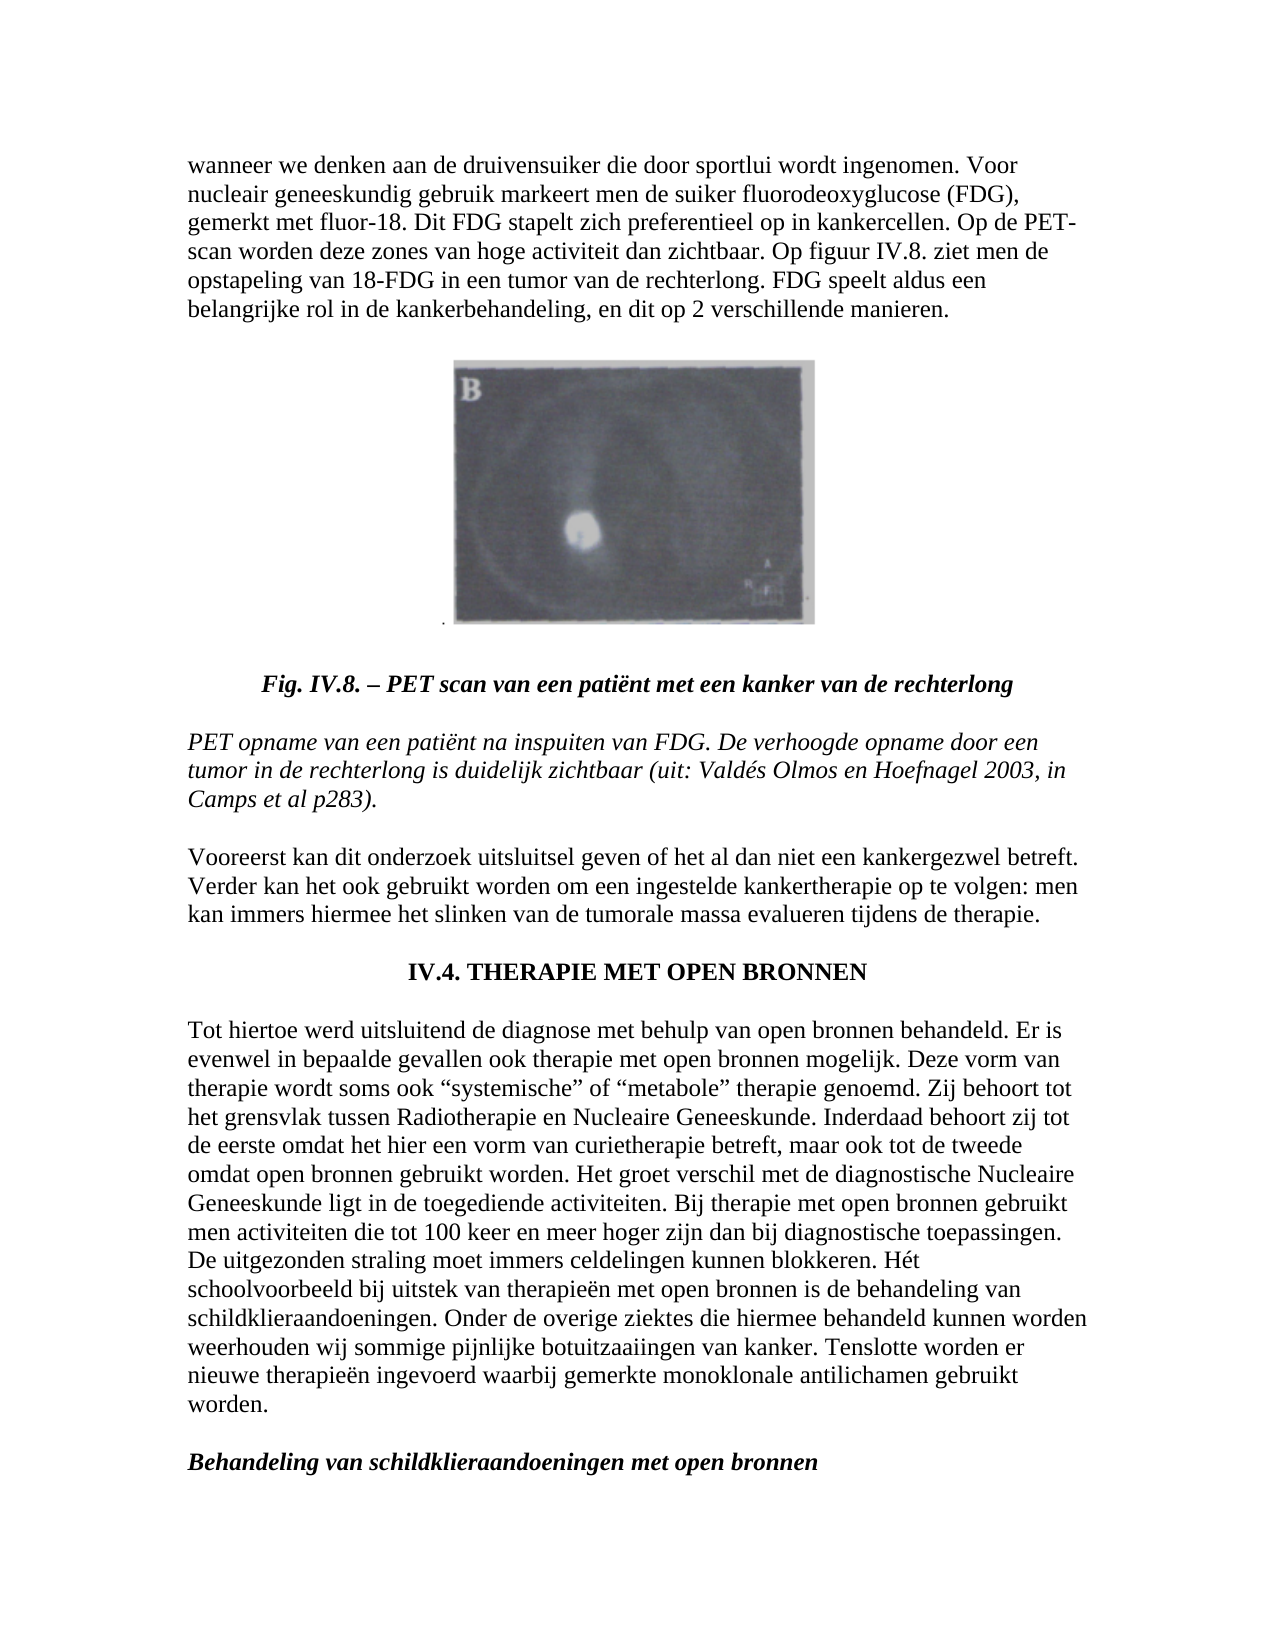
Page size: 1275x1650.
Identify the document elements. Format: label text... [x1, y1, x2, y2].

text IV.4. THERAPIE MET OPEN BRONNEN [187, 957, 1087, 986]
text PET opname van een patiënt na inspuiten van FDG. De verhoogde opname door een tumor in de rechterlong is duidelijk zichtbaar (uit: Valdés Olmos en Hoefnagel 2003, in Camps et al p283). [187, 727, 1087, 813]
picture [432, 351, 837, 634]
text wanneer we denken aan de druivensuiker die door sportlui wordt ingenomen. Voor nucleair geneeskundig gebruik markeert men de suiker fluorodeoxyglucose (FDG), gemerkt met fluor-18. Dit FDG stapelt zich preferentieel op in kankercellen. Op de PET-scan worden deze zones van hoge activiteit dan zichtbaar. Op figuur IV.8. ziet men de opstapeling van 18-FDG in een tumor van de rechterlong. FDG speelt aldus een belangrijke rol in de kankerbehandeling, en dit op 2 verschillende manieren. [187, 150, 1087, 322]
text Tot hiertoe werd uitsluitend de diagnose met behulp van open bronnen behandeld. Er is evenwel in bepaalde gevallen ook therapie met open bronnen mogelijk. Deze vorm van therapie wordt soms ook “systemische” of “metabole” therapie genoemd. Zij behoort tot het grensvlak tussen Radiotherapie en Nucleaire Geneeskunde. Inderdaad behoort zij tot de eerste omdat het hier een vorm van curietherapie betreft, maar ook tot de tweede omdat open bronnen gebruikt worden. Het groet verschil met de diagnostische Nucleaire Geneeskunde ligt in de toegediende activiteiten. Bij therapie met open bronnen gebruikt men activiteiten die tot 100 keer en meer hoger zijn dan bij diagnostische toepassingen. De uitgezonden straling moet immers celdelingen kunnen blokkeren. Hét schoolvoorbeeld bij uitstek van therapieën met open bronnen is de behandeling van schildklieraandoeningen. Onder de overige ziektes die hiermee behandeld kunnen worden weerhouden wij sommige pijnlijke botuitzaaiingen van kanker. Tenslotte worden er nieuwe therapieën ingevoerd waarbij gemerkte monoklonale antilichamen gebruikt worden. [187, 1015, 1087, 1418]
text Vooreerst kan dit onderzoek uitsluitsel geven of het al dan niet een kankergezwel betreft. Verder kan het ook gebruikt worden om een ingestelde kankertherapie op te volgen: men kan immers hiermee het slinken van de tumorale massa evalueren tijdens de therapie. [187, 842, 1087, 928]
text Behandeling van schildklieraandoeningen met open bronnen [187, 1447, 1087, 1476]
text Fig. IV.8. – PET scan van een patiënt met een kanker van de rechterlong [187, 669, 1087, 697]
